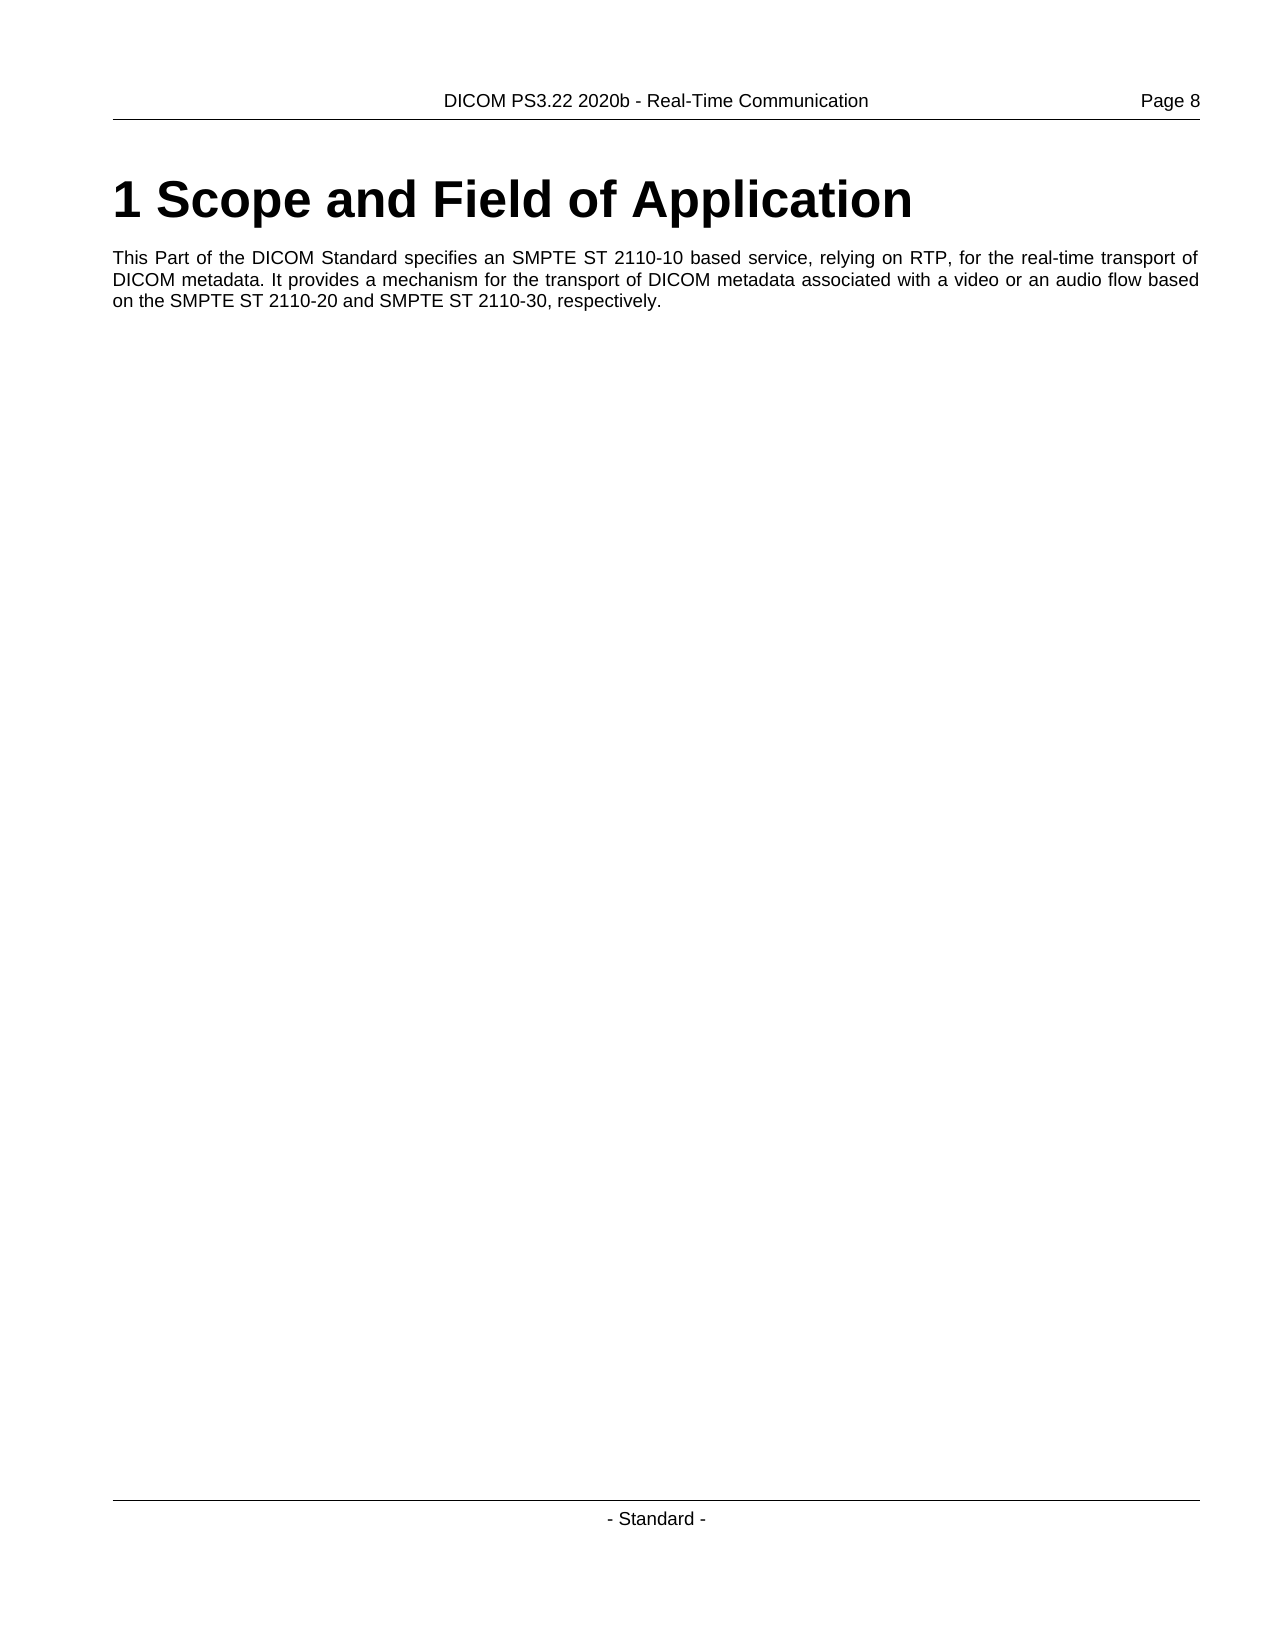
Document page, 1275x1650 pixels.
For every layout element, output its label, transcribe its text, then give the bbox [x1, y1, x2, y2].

text This Part of the DICOM Standard specifies an SMPTE ST 2110-10 based service, relying on RTP, for the real-time transport of DICOM metadata. It provides a mechanism for the transport of DICOM metadata associated with a video or an audio flow based on the SMPTE ST 2110-20 and SMPTE ST 2110-30, respectively. [112, 247, 1200, 312]
text 1 Scope and Field of Application [112, 169, 1200, 228]
